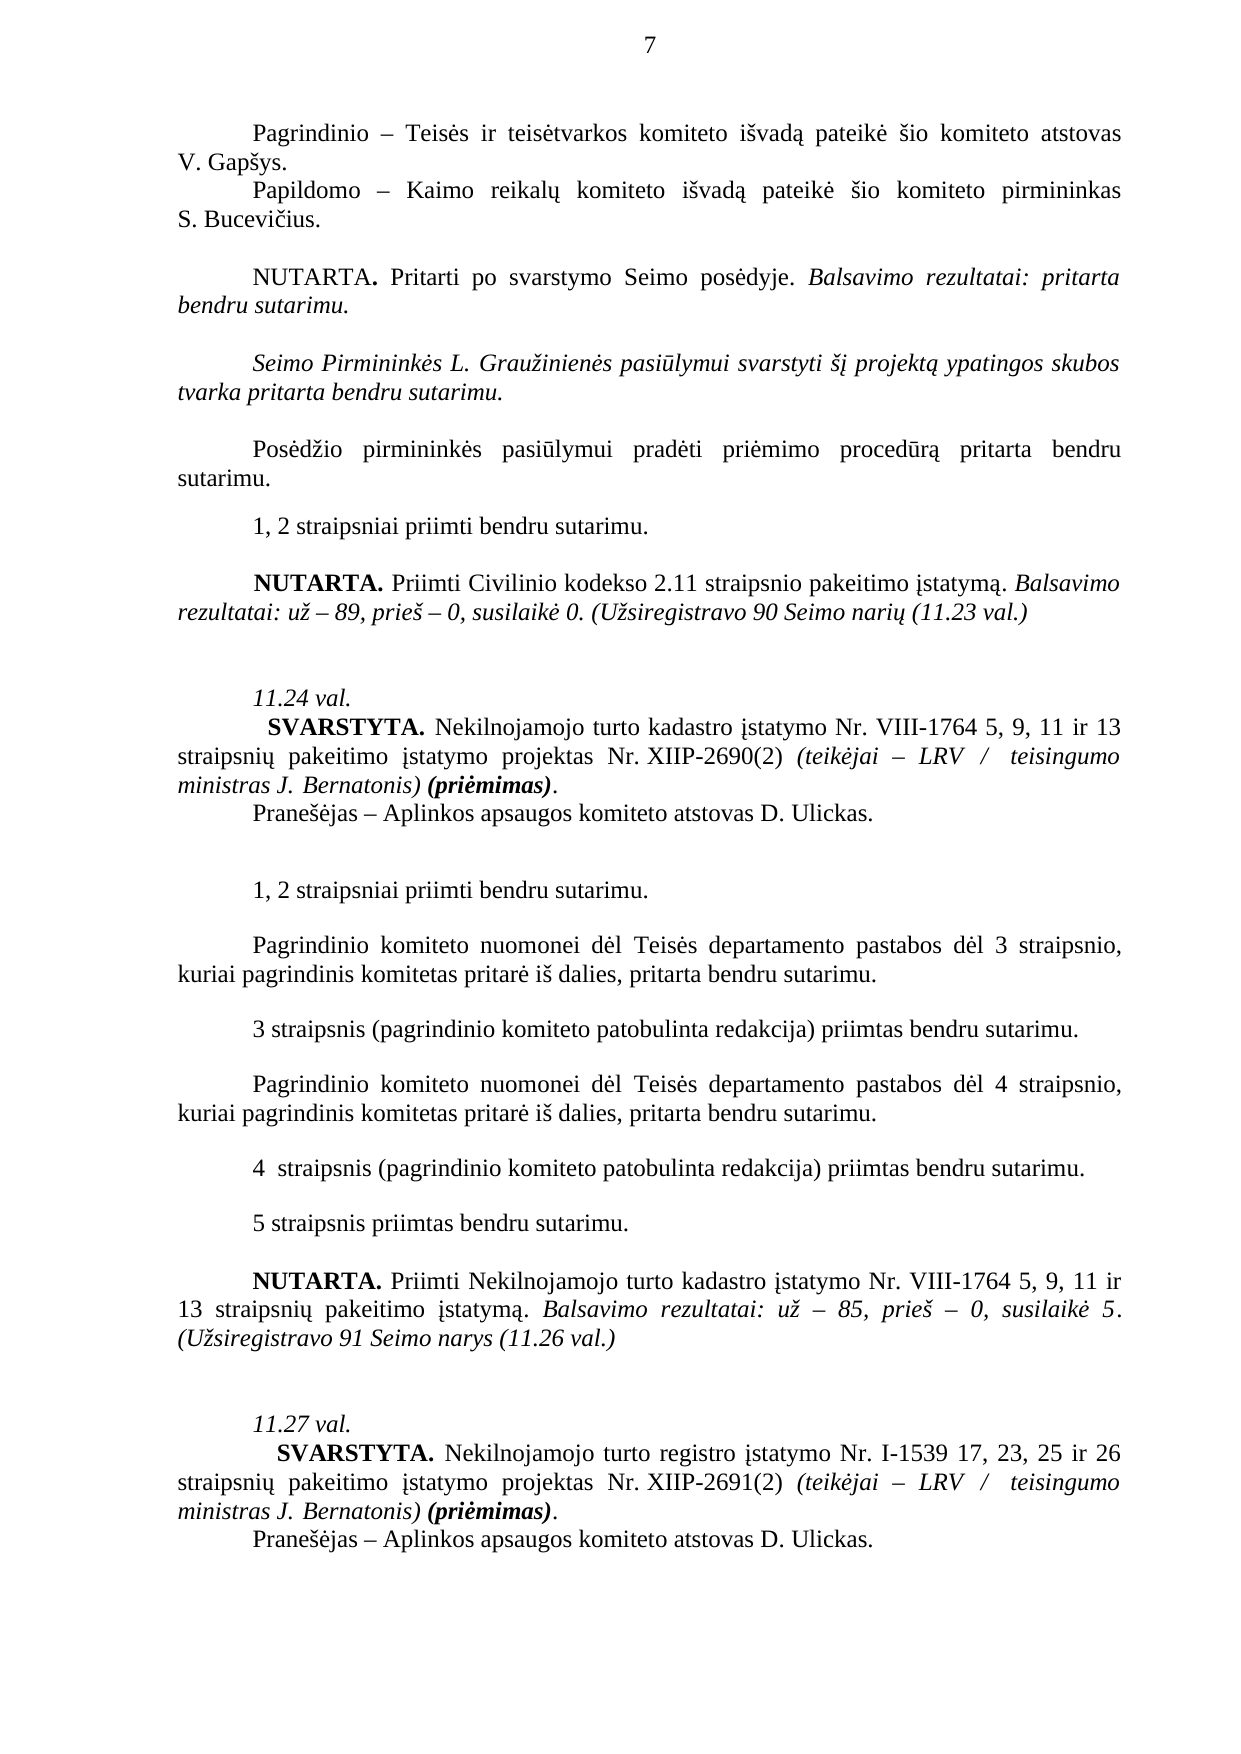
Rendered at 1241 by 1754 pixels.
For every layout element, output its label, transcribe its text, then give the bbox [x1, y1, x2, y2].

text Pranešėjas – Aplinkos apsaugos komiteto atstovas D. Ulickas. [177, 1524, 1122, 1553]
text SVARSTYTA. Nekilnojamojo turto kadastro įstatymo Nr. VIII-1764 5, 9, 11 ir 13 straipsnių pakeitimo įstatymo projektas Nr. XIIP-2690(2) (teikėjai – LRV / teisingumo ministras J. Bernatonis) (priėmimas). [177, 712, 1122, 798]
text Pagrindinio komiteto nuomonei dėl Teisės departamento pastabos dėl 3 straipsnio, kuriai pagrindinis komitetas pritarė iš dalies, pritarta bendru sutarimu. [177, 930, 1122, 988]
text 11.27 val. [177, 1409, 1122, 1438]
text 1, 2 straipsniai priimti bendru sutarimu. [177, 511, 1122, 540]
text 3 straipsnis (pagrindinio komiteto patobulinta redakcija) priimtas bendru sutarimu. [177, 1014, 1122, 1043]
text Pranešėjas – Aplinkos apsaugos komiteto atstovas D. Ulickas. [177, 798, 1122, 827]
text 5 straipsnis priimtas bendru sutarimu. [177, 1208, 1122, 1237]
text 11.24 val. [177, 683, 1122, 712]
text Seimo Pirmininkės L. Graužinienės pasiūlymui svarstyti šį projektą ypatingos skubos tvarka pritarta bendru sutarimu. [177, 348, 1122, 406]
text NUTARTA. Pritarti po svarstymo Seimo posėdyje. Balsavimo rezultatai: pritarta bendru sutarimu. [177, 262, 1122, 319]
text SVARSTYTA. Nekilnojamojo turto registro įstatymo Nr. I-1539 17, 23, 25 ir 26 straipsnių pakeitimo įstatymo projektas Nr. XIIP-2691(2) (teikėjai – LRV / teisingumo ministras J. Bernatonis) (priėmimas). [177, 1438, 1122, 1524]
text Papildomo – Kaimo reikalų komiteto išvadą pateikė šio komiteto pirmininkas S. Bucevičius. [177, 176, 1122, 233]
text NUTARTA. Priimti Nekilnojamojo turto kadastro įstatymo Nr. VIII-1764 5, 9, 11 ir 13 straipsnių pakeitimo įstatymą. Balsavimo rezultatai: už – 85, prieš – 0, susilaikė 5. (Užsiregistravo 91 Seimo narys (11.26 val.) [177, 1266, 1122, 1352]
text Pagrindinio – Teisės ir teisėtvarkos komiteto išvadą pateikė šio komiteto atstovas V. Gapšys. [177, 118, 1122, 176]
text Pagrindinio komiteto nuomonei dėl Teisės departamento pastabos dėl 4 straipsnio, kuriai pagrindinis komitetas pritarė iš dalies, pritarta bendru sutarimu. [177, 1069, 1122, 1127]
text 4 straipsnis (pagrindinio komiteto patobulinta redakcija) priimtas bendru sutarimu. [177, 1153, 1122, 1182]
text Posėdžio pirmininkės pasiūlymui pradėti priėmimo procedūrą pritarta bendru sutarimu. [177, 434, 1122, 492]
text NUTARTA. Priimti Civilinio kodekso 2.11 straipsnio pakeitimo įstatymą. Balsavimo rezultatai: už – 89, prieš – 0, susilaikė 0. (Užsiregistravo 90 Seimo narių (11.23 val.) [177, 568, 1122, 626]
text 1, 2 straipsniai priimti bendru sutarimu. [177, 875, 1122, 904]
